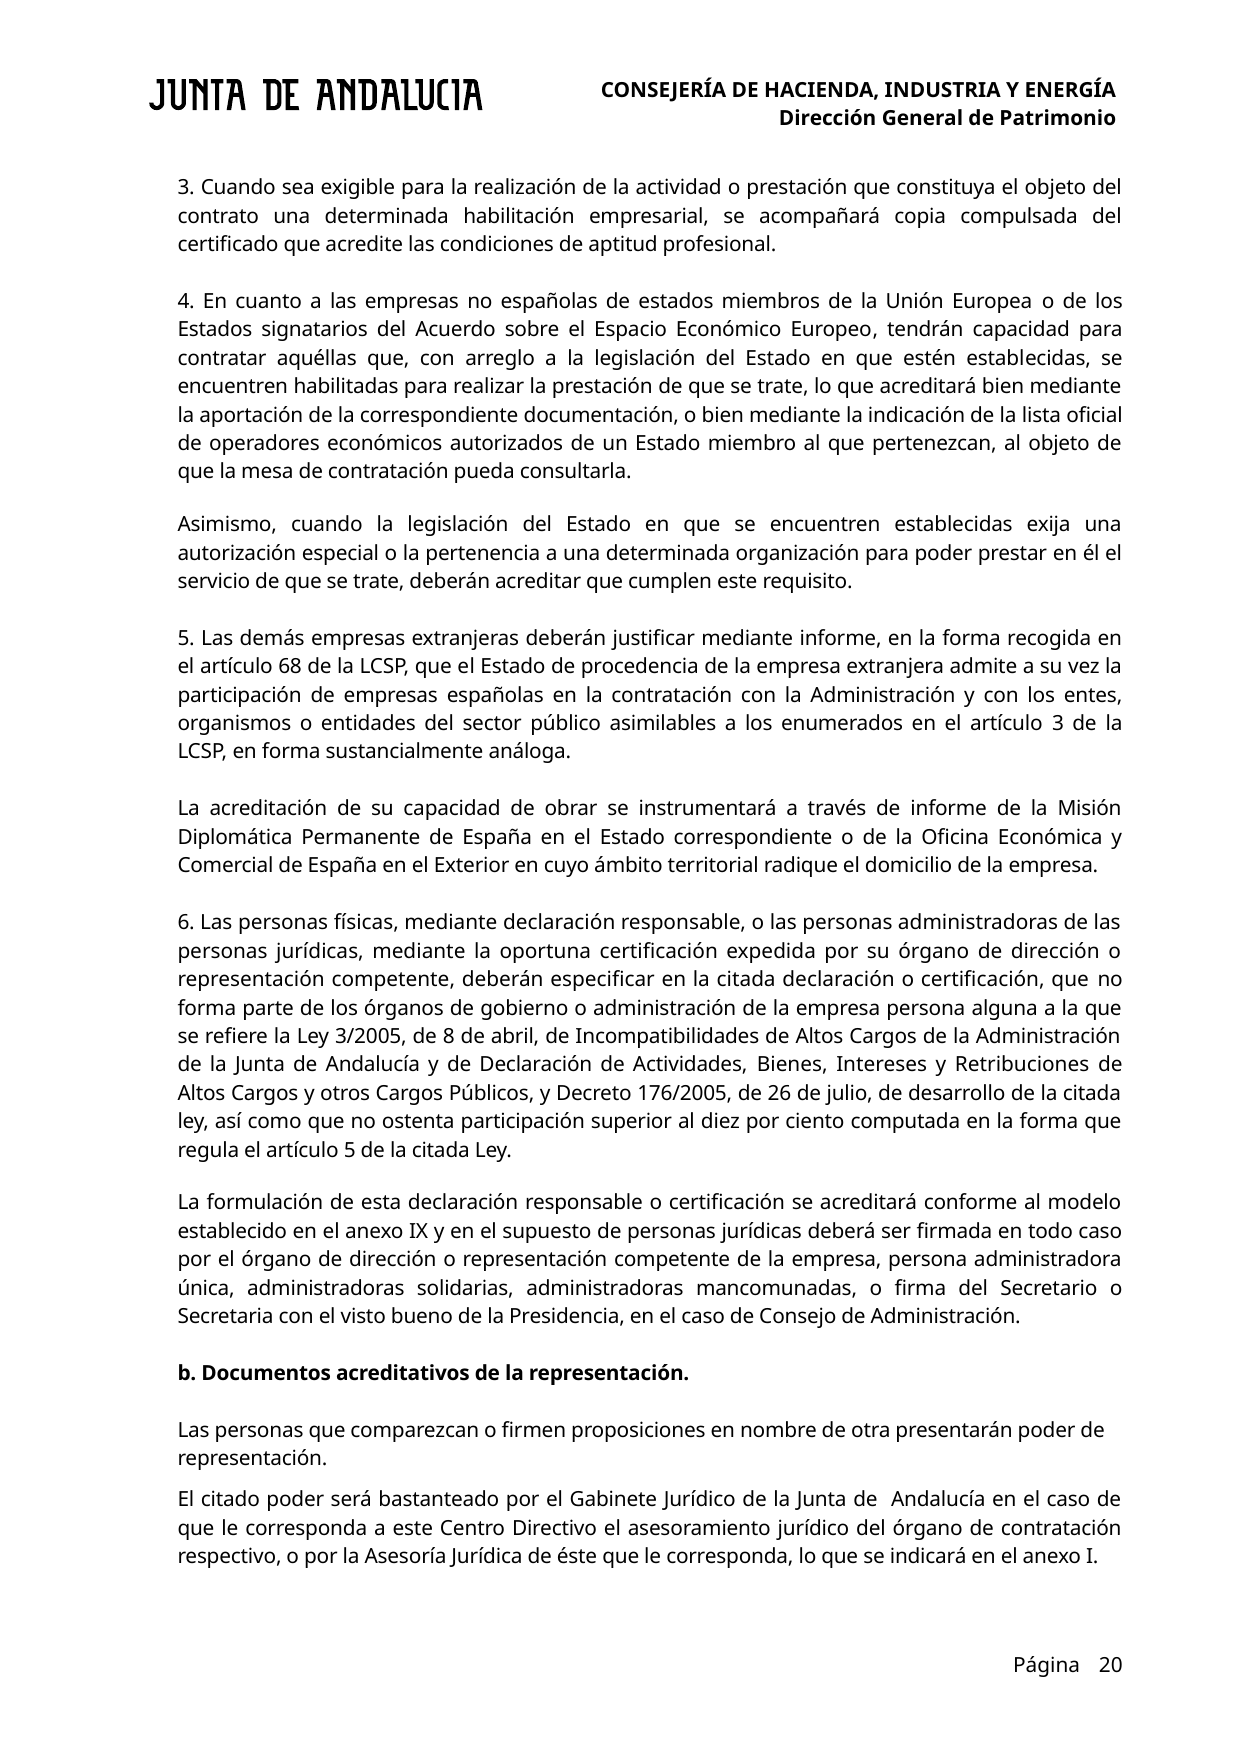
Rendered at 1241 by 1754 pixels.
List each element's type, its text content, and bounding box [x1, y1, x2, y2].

text La formulación de esta declaración responsable o certificación se acreditará conforme al modelo establecido en el anexo IX y en el supuesto de personas jurídicas deberá ser firmada en todo caso por el órgano de dirección o representación competente de la empresa, persona administradora única, administradoras solidarias, administradoras mancomunadas, o firma del Secretario o Secretaria con el visto bueno de la Presidencia, en el caso de Consejo de Administración. [177, 1187, 1122, 1329]
text 4. En cuanto a las empresas no españolas de estados miembros de la Unión Europea o de los Estados signatarios del Acuerdo sobre el Espacio Económico Europeo, tendrán capacidad para contratar aquéllas que, con arreglo a la legislación del Estado en que estén establecidas, se encuentren habilitadas para realizar la prestación de que se trate, lo que acreditará bien mediante la aportación de la correspondiente documentación, o bien mediante la indicación de la lista oficial de operadores económicos autorizados de un Estado miembro al que pertenezcan, al objeto de que la mesa de contratación pueda consultarla. [177, 286, 1122, 485]
text El citado poder será bastanteado por el Gabinete Jurídico de la Junta de Andalucía en el caso de que le corresponda a este Centro Directivo el asesoramiento jurídico del órgano de contratación respectivo, o por la Asesoría Jurídica de éste que le corresponda, lo que se indicará en el anexo I. [177, 1484, 1122, 1569]
text 6. Las personas físicas, mediante declaración responsable, o las personas administradoras de las personas jurídicas, mediante la oportuna certificación expedida por su órgano de dirección o representación competente, deberán especificar en la citada declaración o certificación, que no forma parte de los órganos de gobierno o administración de la empresa persona alguna a la que se refiere la Ley 3/2005, de 8 de abril, de Incompatibilidades de Altos Cargos de la Administración de la Junta de Andalucía y de Declaración de Actividades, Bienes, Intereses y Retribuciones de Altos Cargos y otros Cargos Públicos, y Decreto 176/2005, de 26 de julio, de desarrollo de la citada ley, así como que no ostenta participación superior al diez por ciento computada en la forma que regula el artículo 5 de la citada Ley. [177, 907, 1122, 1163]
text Las personas que comparezcan o firmen proposiciones en nombre de otra presentarán poder de representación. [177, 1415, 1122, 1472]
text 3. Cuando sea exigible para la realización de la actividad o prestación que constituya el objeto del contrato una determinada habilitación empresarial, se acompañará copia compulsada del certificado que acredite las condiciones de aptitud profesional. [177, 172, 1122, 258]
text 5. Las demás empresas extranjeras deberán justificar mediante informe, en la forma recogida en el artículo 68 de la LCSP, que el Estado de procedencia de la empresa extranjera admite a su vez la participación de empresas españolas en la contratación con la Administración y con los entes, organismos o entidades del sector público asimilables a los enumerados en el artículo 3 de la LCSP, en forma sustancialmente análoga. [177, 623, 1122, 765]
list b. Documentos acreditativos de la representación. [177, 1358, 1122, 1386]
text La acreditación de su capacidad de obrar se instrumentará a través de informe de la Misión Diplomática Permanente de España en el Estado correspondiente o de la Oficina Económica y Comercial de España en el Exterior en cuyo ámbito territorial radique el domicilio de la empresa. [177, 793, 1122, 879]
text Asimismo, cuando la legislación del Estado en que se encuentren establecidas exija una autorización especial o la pertenencia a una determinada organización para poder prestar en él el servicio de que se trate, deberán acreditar que cumplen este requisito. [177, 509, 1122, 594]
